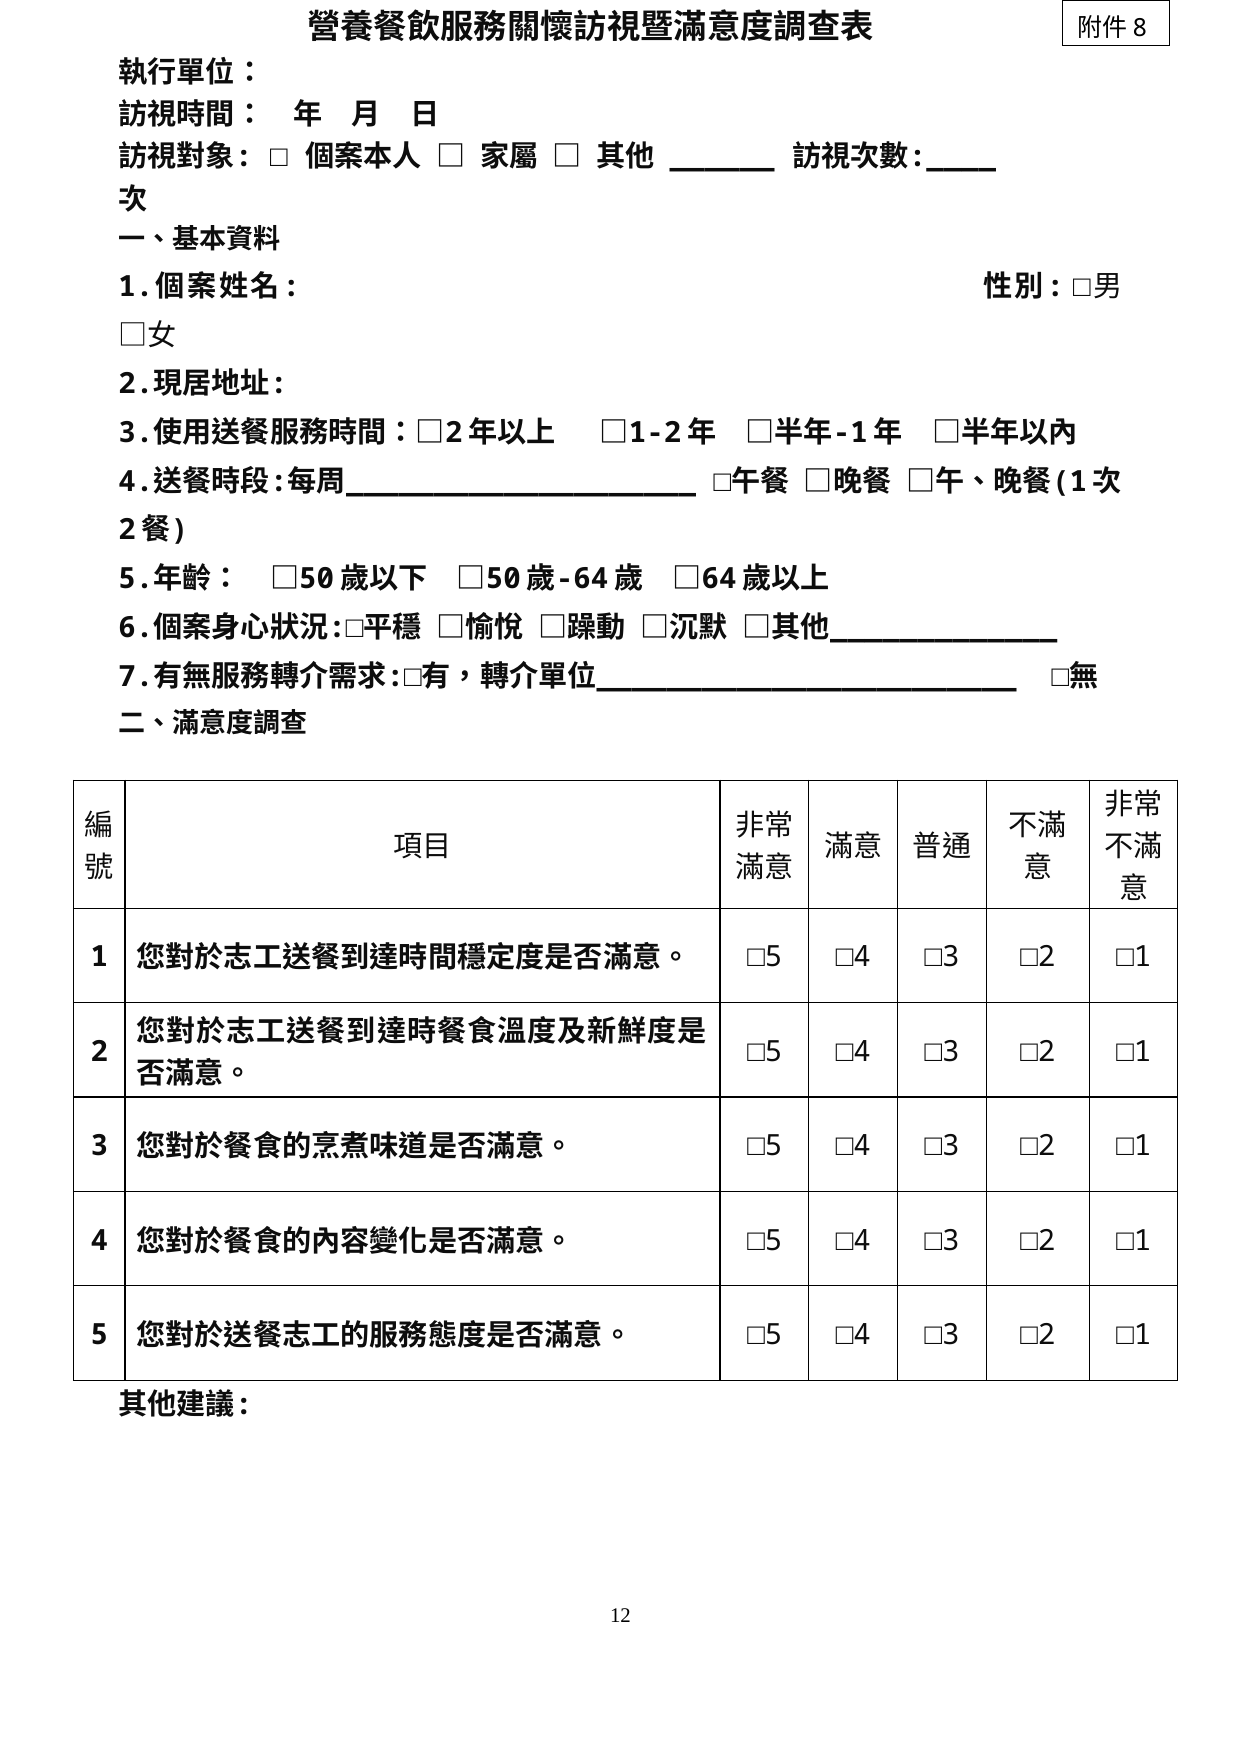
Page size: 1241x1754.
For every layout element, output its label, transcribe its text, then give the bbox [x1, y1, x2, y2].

table_cell □4 [809, 1098, 897, 1191]
text 7.有無服務轉介需求:□有，轉介單位________________________ □無 [118, 652, 1122, 694]
table_cell 您對於志工送餐到達時餐食溫度及新鮮度是否滿意。 [126, 1003, 719, 1096]
table_cell □3 [898, 1192, 986, 1285]
table_cell □4 [809, 1286, 897, 1380]
table_cell 2 [74, 1003, 124, 1096]
table_cell □1 [1090, 1003, 1177, 1096]
table_cell □2 [987, 1003, 1089, 1096]
table_cell □5 [721, 1003, 808, 1096]
table_cell □4 [809, 1192, 897, 1285]
text 訪視時間： 年 月 日 [118, 91, 1005, 133]
table_cell □2 [987, 909, 1089, 1002]
text 一、基本資料 [118, 217, 1122, 257]
text 3.使用送餐服務時間：□2年以上 □1-2年 □半年-1年 □半年以內 [118, 408, 1122, 451]
table_cell □1 [1090, 1286, 1177, 1380]
table_cell □4 [809, 1003, 897, 1096]
text 附件8 [1077, 8, 1154, 37]
table_cell □3 [898, 909, 986, 1002]
table_cell □5 [721, 1098, 808, 1191]
table_header 普通 [898, 781, 986, 907]
table_cell 您對於餐食的內容變化是否滿意。 [126, 1192, 719, 1285]
text 5.年齡： □50歲以下 □50歲-64歲 □64歲以上 [118, 555, 1122, 597]
table_cell 您對於餐食的烹煮味道是否滿意。 [126, 1098, 719, 1191]
text 營養餐飲服務關懷訪視暨滿意度調查表 [118, 0, 1122, 48]
table_header 編號 [74, 781, 124, 907]
table_cell 1 [74, 909, 124, 1002]
table_cell □2 [987, 1192, 1089, 1285]
table_cell 3 [74, 1098, 124, 1191]
text 6.個案身心狀況:□平穩 □愉悅 □躁動 □沉默 □其他_____________ [118, 603, 1122, 646]
table_cell □3 [898, 1098, 986, 1191]
table_header 不滿意 [987, 781, 1089, 907]
text 4.送餐時段:每周____________________ □午餐 □晚餐 □午、晚餐(1次2餐) [118, 457, 1122, 548]
text 其他建議: [118, 1381, 1122, 1423]
table_cell □2 [987, 1098, 1089, 1191]
table_cell □1 [1090, 1192, 1177, 1285]
table_cell □4 [809, 909, 897, 1002]
text 營養餐飲服務關懷訪視暨滿意度調查表 [1063, 1, 1169, 45]
table_header 項目 [126, 781, 719, 907]
table_cell □5 [721, 1286, 808, 1380]
table_header 滿意 [809, 781, 897, 907]
text 執行單位： [118, 48, 1005, 91]
text 1.個案姓名: 性別: □男 □女 [118, 263, 1122, 353]
table_cell 5 [74, 1286, 124, 1380]
text 二、滿意度調查 [118, 701, 1122, 740]
table_cell 您對於送餐志工的服務態度是否滿意。 [126, 1286, 719, 1380]
table_header 非常不滿意 [1090, 781, 1177, 907]
table_cell □5 [721, 909, 808, 1002]
table_cell □1 [1090, 909, 1177, 1002]
table_cell □3 [898, 1003, 986, 1096]
text 2.現居地址: [118, 360, 1122, 402]
table_cell □5 [721, 1192, 808, 1285]
text 訪視對象: □ 個案本人 □ 家屬 □ 其他 ______ 訪視次數:____次 [118, 133, 1005, 217]
table_cell □3 [898, 1286, 986, 1380]
table_cell 您對於志工送餐到達時間穩定度是否滿意。 [126, 909, 719, 1002]
table_header 非常滿意 [721, 781, 808, 907]
table_cell □1 [1090, 1098, 1177, 1191]
table_cell 4 [74, 1192, 124, 1285]
table_cell □2 [987, 1286, 1089, 1380]
